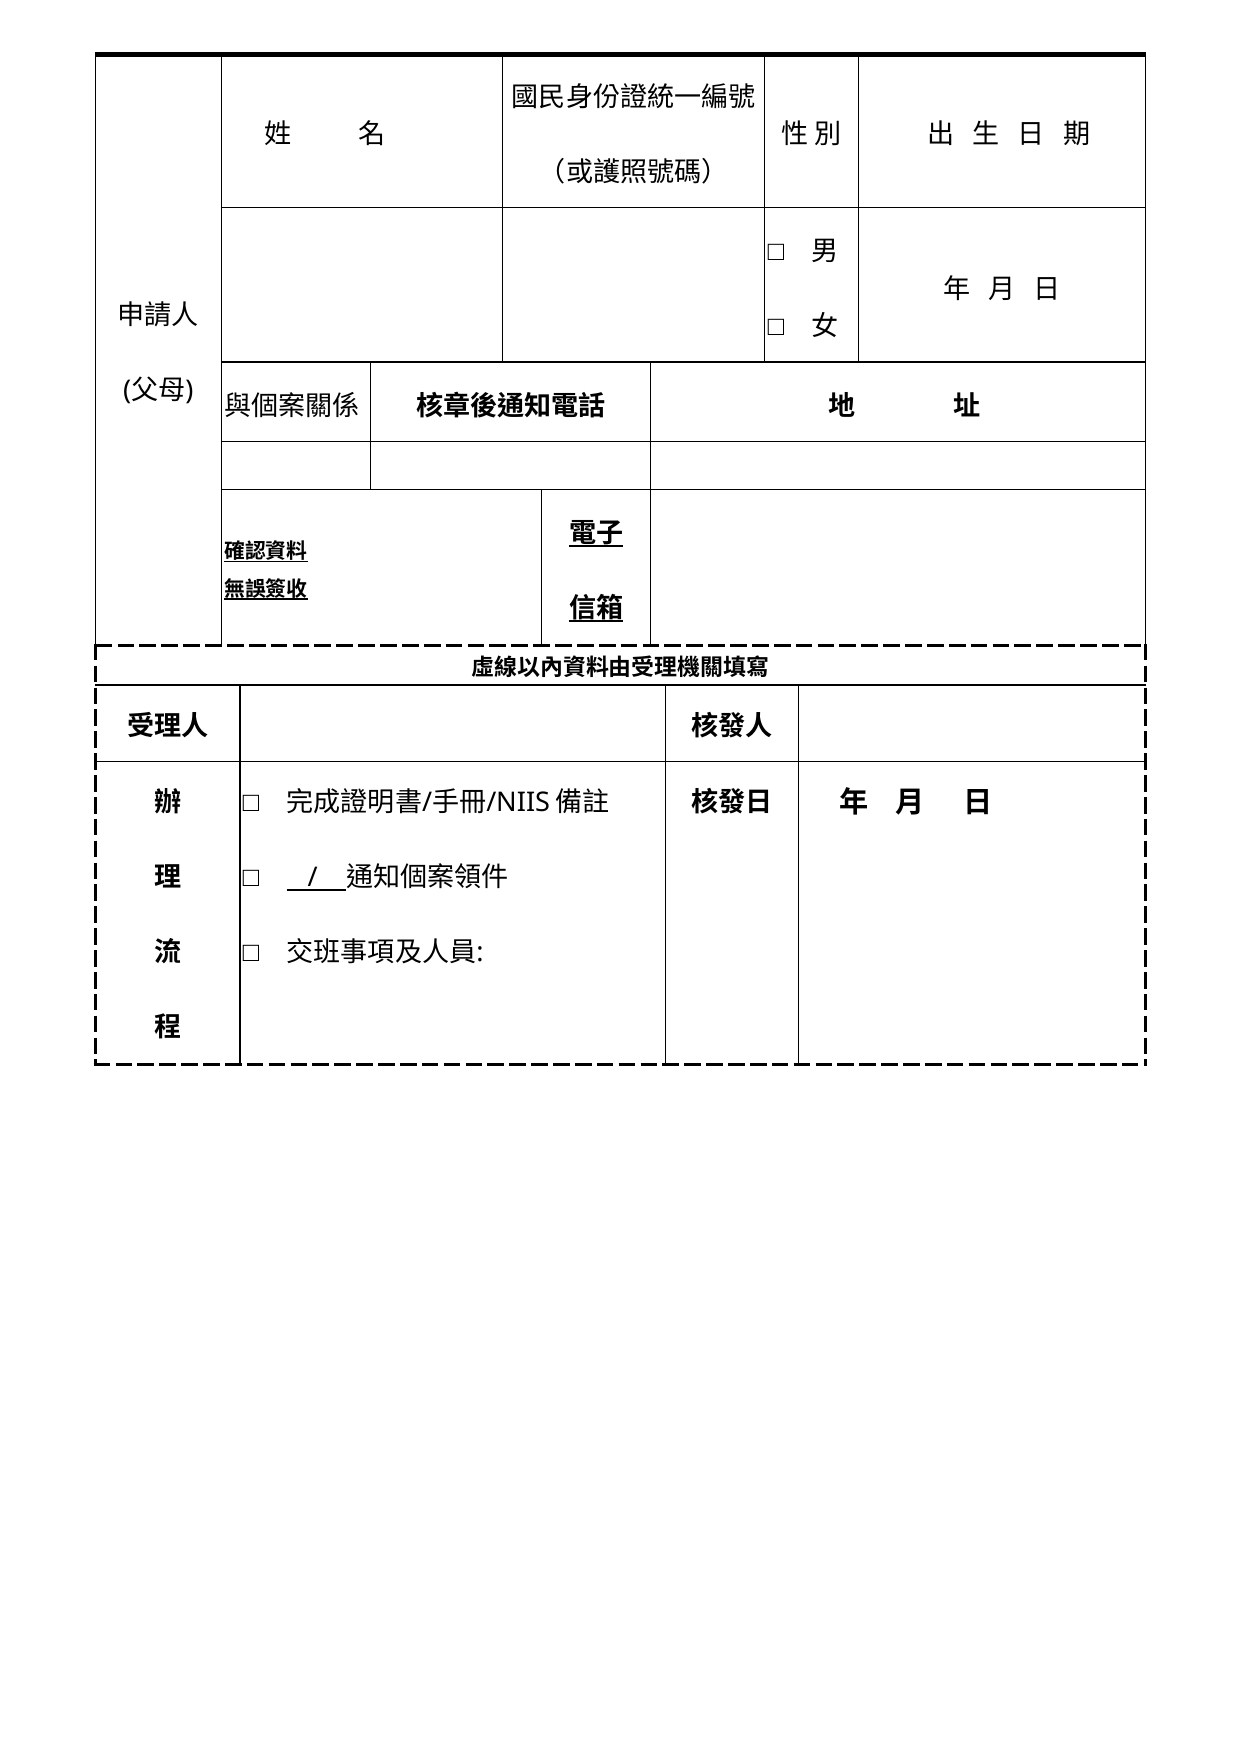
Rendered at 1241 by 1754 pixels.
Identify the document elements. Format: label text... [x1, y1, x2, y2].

table_cell [651, 490, 1145, 644]
table_cell 電子 信箱 [542, 490, 650, 644]
table_cell 姓 名 [222, 57, 502, 207]
table_cell 核發人 [666, 686, 798, 761]
table_cell 申請人 (父母) [96, 57, 221, 644]
table_cell 完成證明書/手冊/NIIS備註 ­­ / 通知個案領件 交班事項及人員: [241, 762, 665, 1062]
table_cell 年 月 日 [799, 762, 1145, 1062]
table_cell 年 月 日 [859, 208, 1145, 361]
table_cell 出 生 日 期 [859, 57, 1145, 207]
table_cell 性 別 [765, 57, 858, 207]
table_cell [222, 442, 370, 489]
table_cell [799, 686, 1145, 761]
table_cell 辦 理 流 程 [95, 762, 239, 1062]
table_cell [241, 686, 665, 761]
table_cell 與個案關係 [222, 363, 370, 441]
table_cell [651, 442, 1145, 489]
table_cell [371, 442, 650, 489]
table_cell 確認資料 無誤簽收 [222, 490, 541, 644]
table_cell 虛線以內資料由受理機關填寫 [95, 644, 1145, 684]
table_cell 國民身份證統一編號 （或護照號碼） [503, 57, 764, 207]
table_cell 地 址 [651, 363, 1145, 441]
table_cell 男 女 [765, 208, 858, 361]
table_cell 核章後通知電話 [371, 363, 650, 441]
table_cell [503, 208, 764, 361]
table_cell 核發日 [666, 762, 798, 1062]
table_cell [222, 208, 502, 361]
table_cell 受理人 [95, 686, 239, 761]
